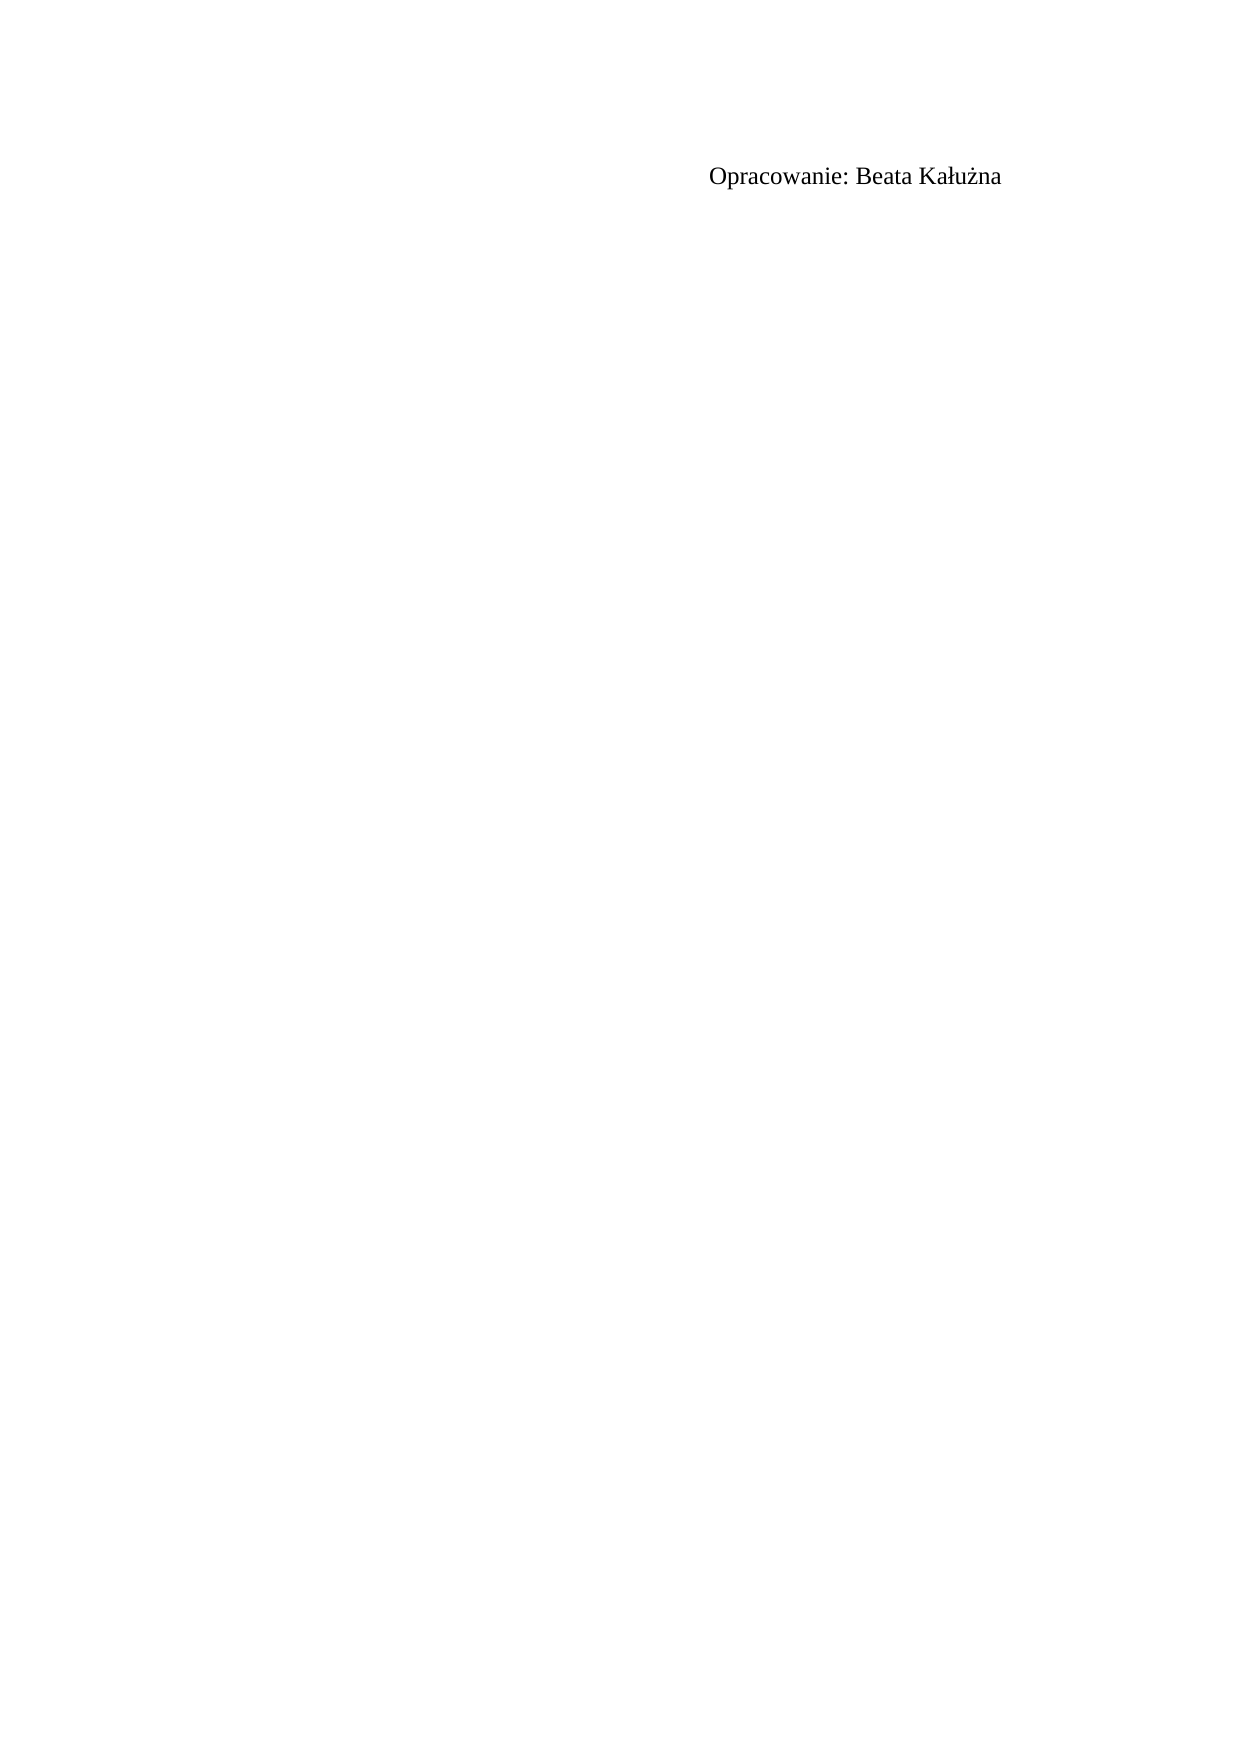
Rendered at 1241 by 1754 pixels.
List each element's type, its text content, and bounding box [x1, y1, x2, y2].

text Opracowanie: Beata Kałużna [118, 161, 1122, 190]
